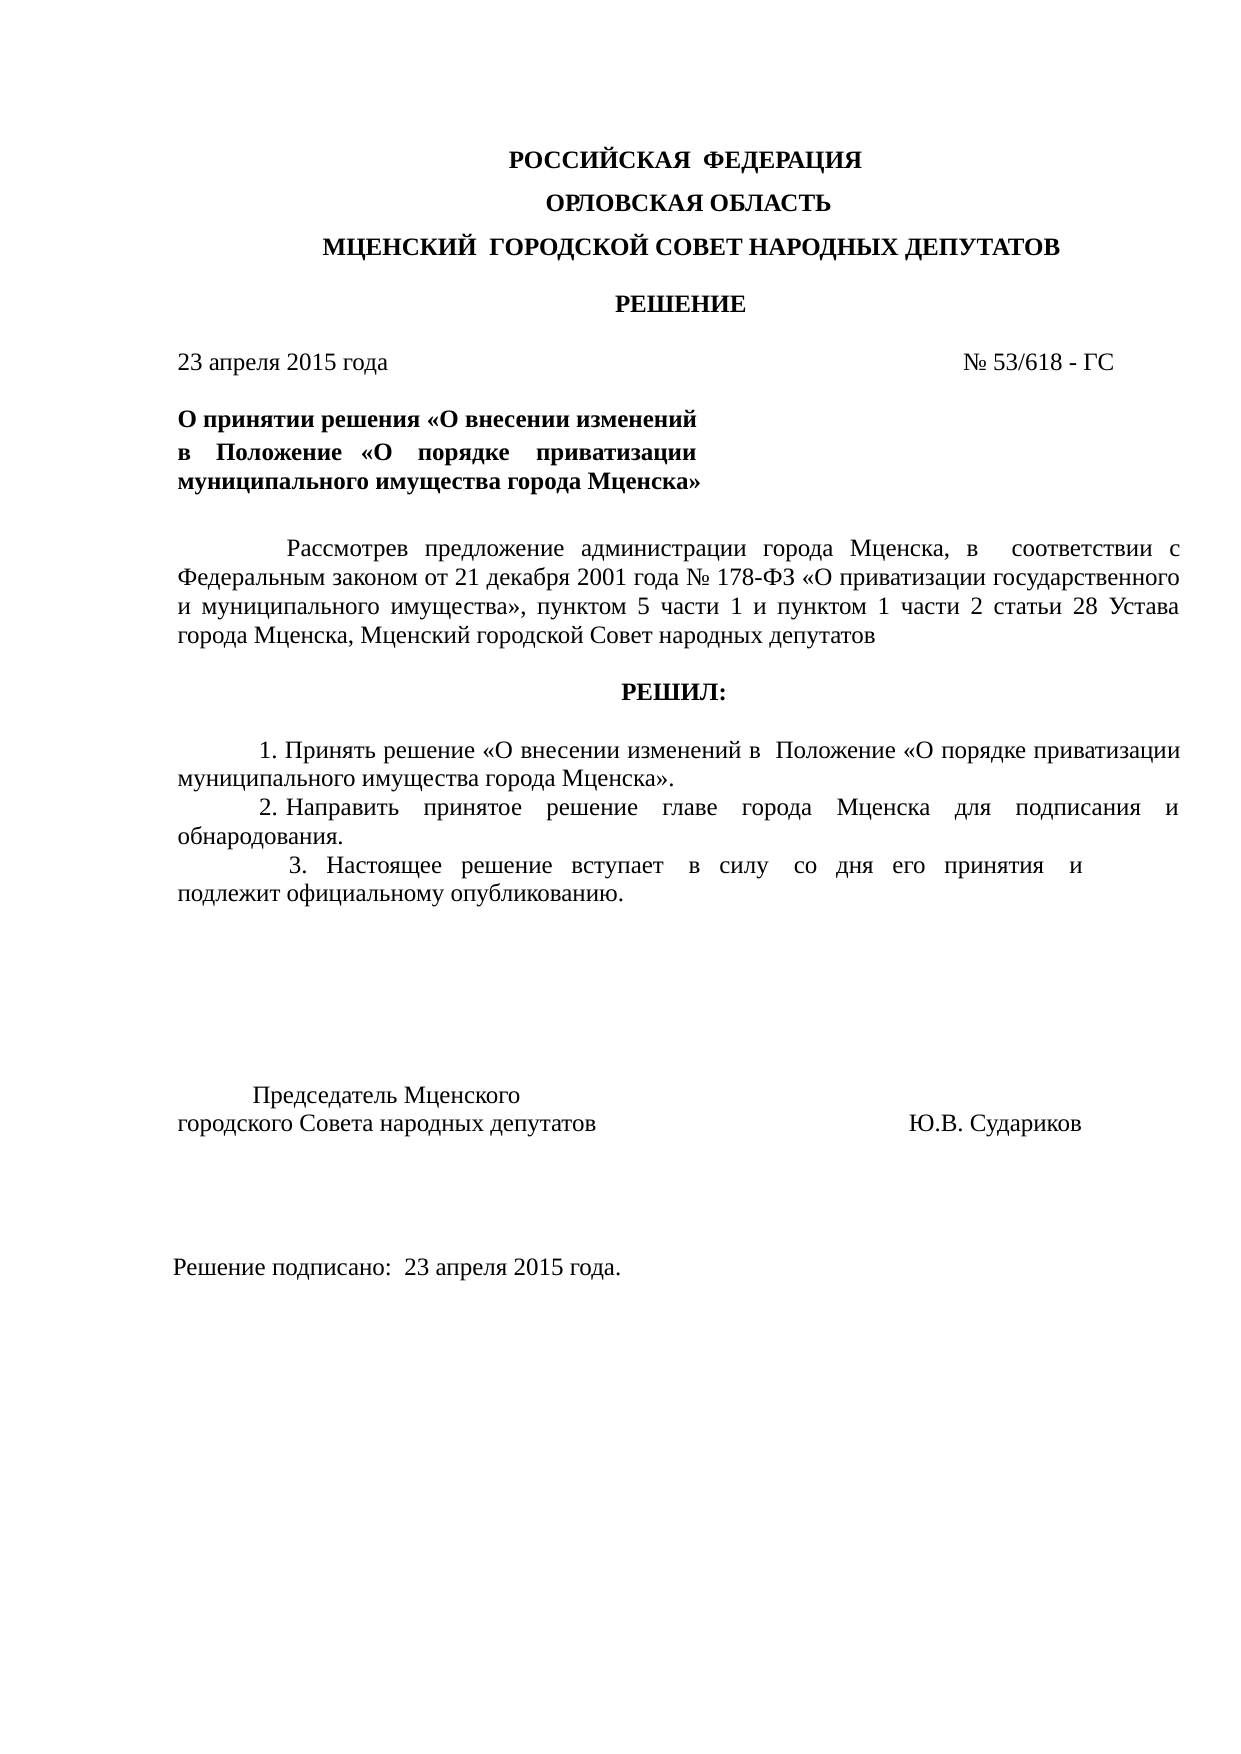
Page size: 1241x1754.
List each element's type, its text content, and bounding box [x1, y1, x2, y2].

text О принятии решения «О внесении изменений [177, 404, 1181, 433]
text РЕШИЛ: [177, 677, 1181, 706]
text 2. Направить принятое решение главе города Мценска для подписания и обнародования. [177, 792, 1181, 850]
text Рассмотрев предложение администрации города Мценска, в соответствии с Федеральным законом от 21 декабря 2001 года № 178-ФЗ «О приватизации государственного и муниципального имущества», пунктом 5 части 1 и пунктом 1 части 2 статьи 28 Устава города Мценска, Мценский городской Совет народных депутатов [177, 529, 1181, 648]
text ОРЛОВСКАЯ ОБЛАСТЬ [177, 188, 1181, 217]
text МЦЕНСКИЙ ГОРОДСКОЙ СОВЕТ НАРОДНЫХ ДЕПУТАТОВ [177, 232, 1181, 260]
text 3. Настоящее решение вступает в силу со дня его принятия и подлежит официальному опубликованию. [177, 850, 1181, 907]
text РЕШЕНИЕ [177, 289, 1181, 318]
text 1. Принять решение «О внесении изменений в Положение «О порядке приватизации муниципального имущества города Мценска». [177, 735, 1181, 792]
text РОССИЙСКАЯ ФЕДЕРАЦИЯ [177, 145, 1181, 174]
text Председатель Мценского [177, 1080, 1181, 1108]
text 23 апреля 2015 года № 53/618 - ГС [177, 347, 1181, 375]
text Решение подписано: 23 апреля 2015 года. [148, 1252, 1181, 1281]
text в Положение «О порядке приватизации [177, 433, 1181, 466]
text городского Совета народных депутатов Ю.В. Судариков [177, 1108, 1181, 1137]
text муниципального имущества города Мценска» [177, 466, 1181, 495]
